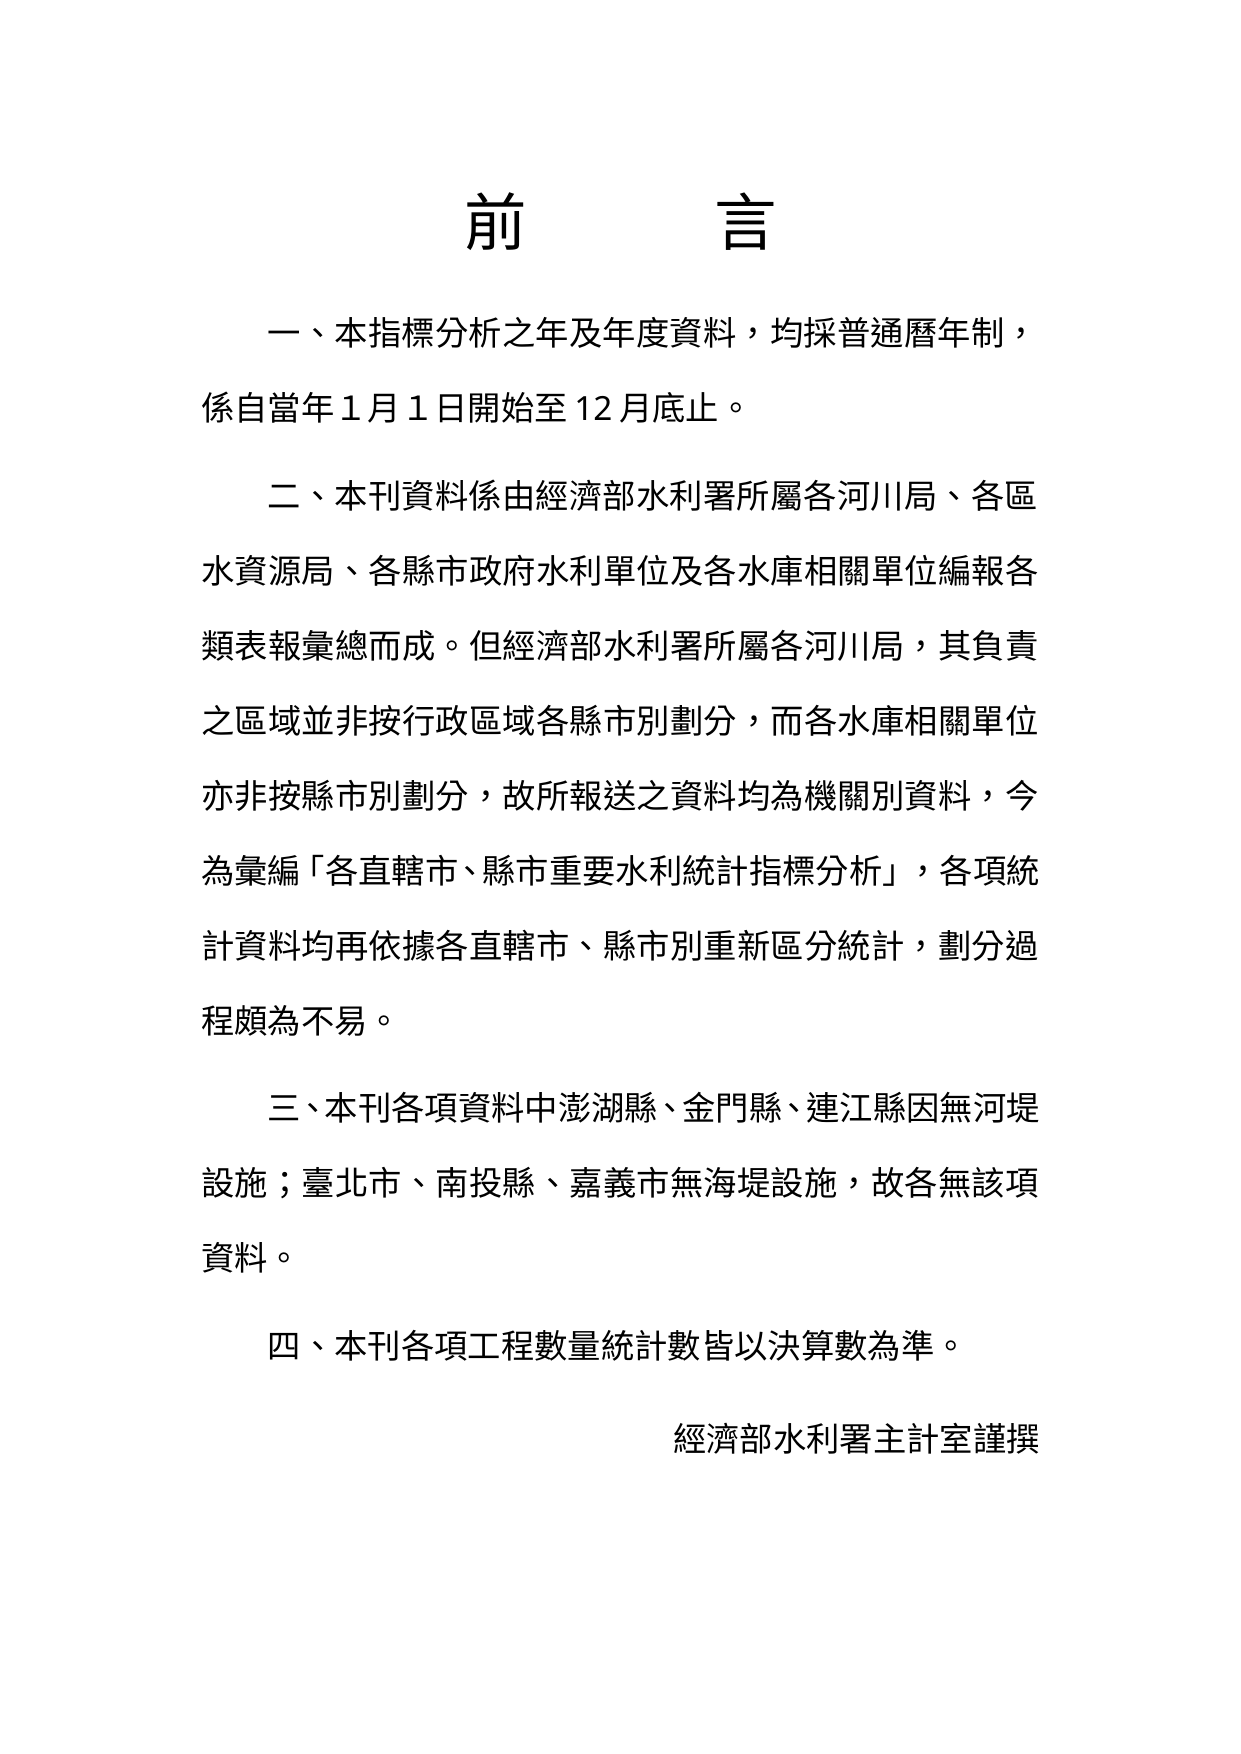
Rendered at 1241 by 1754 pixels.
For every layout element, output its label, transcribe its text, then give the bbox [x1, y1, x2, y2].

text 三、本刊各項資料中澎湖縣、金門縣、連江縣因無河堤設施；臺北市、南投縣、嘉義市無海堤設施，故各無該項資料。 [201, 1069, 1039, 1294]
text 一、本指標分析之年及年度資料，均採普通曆年制，係自當年１月１日開始至12月底止。 [201, 294, 1039, 444]
text 前 言 [201, 162, 1039, 275]
text 四、本刊各項工程數量統計數皆以決算數為準。 [201, 1306, 1039, 1381]
text 二、本刊資料係由經濟部水利署所屬各河川局、各區水資源局、各縣市政府水利單位及各水庫相關單位編報各類表報彙總而成。但經濟部水利署所屬各河川局，其負責之區域並非按行政區域各縣市別劃分，而各水庫相關單位亦非按縣市別劃分，故所報送之資料均為機關別資料，今為彙編「各直轄市、縣市重要水利統計指標分析」，各項統計資料均再依據各直轄市、縣市別重新區分統計，劃分過程頗為不易。 [201, 456, 1039, 1056]
text 經濟部水利署主計室謹撰 [201, 1400, 1039, 1475]
